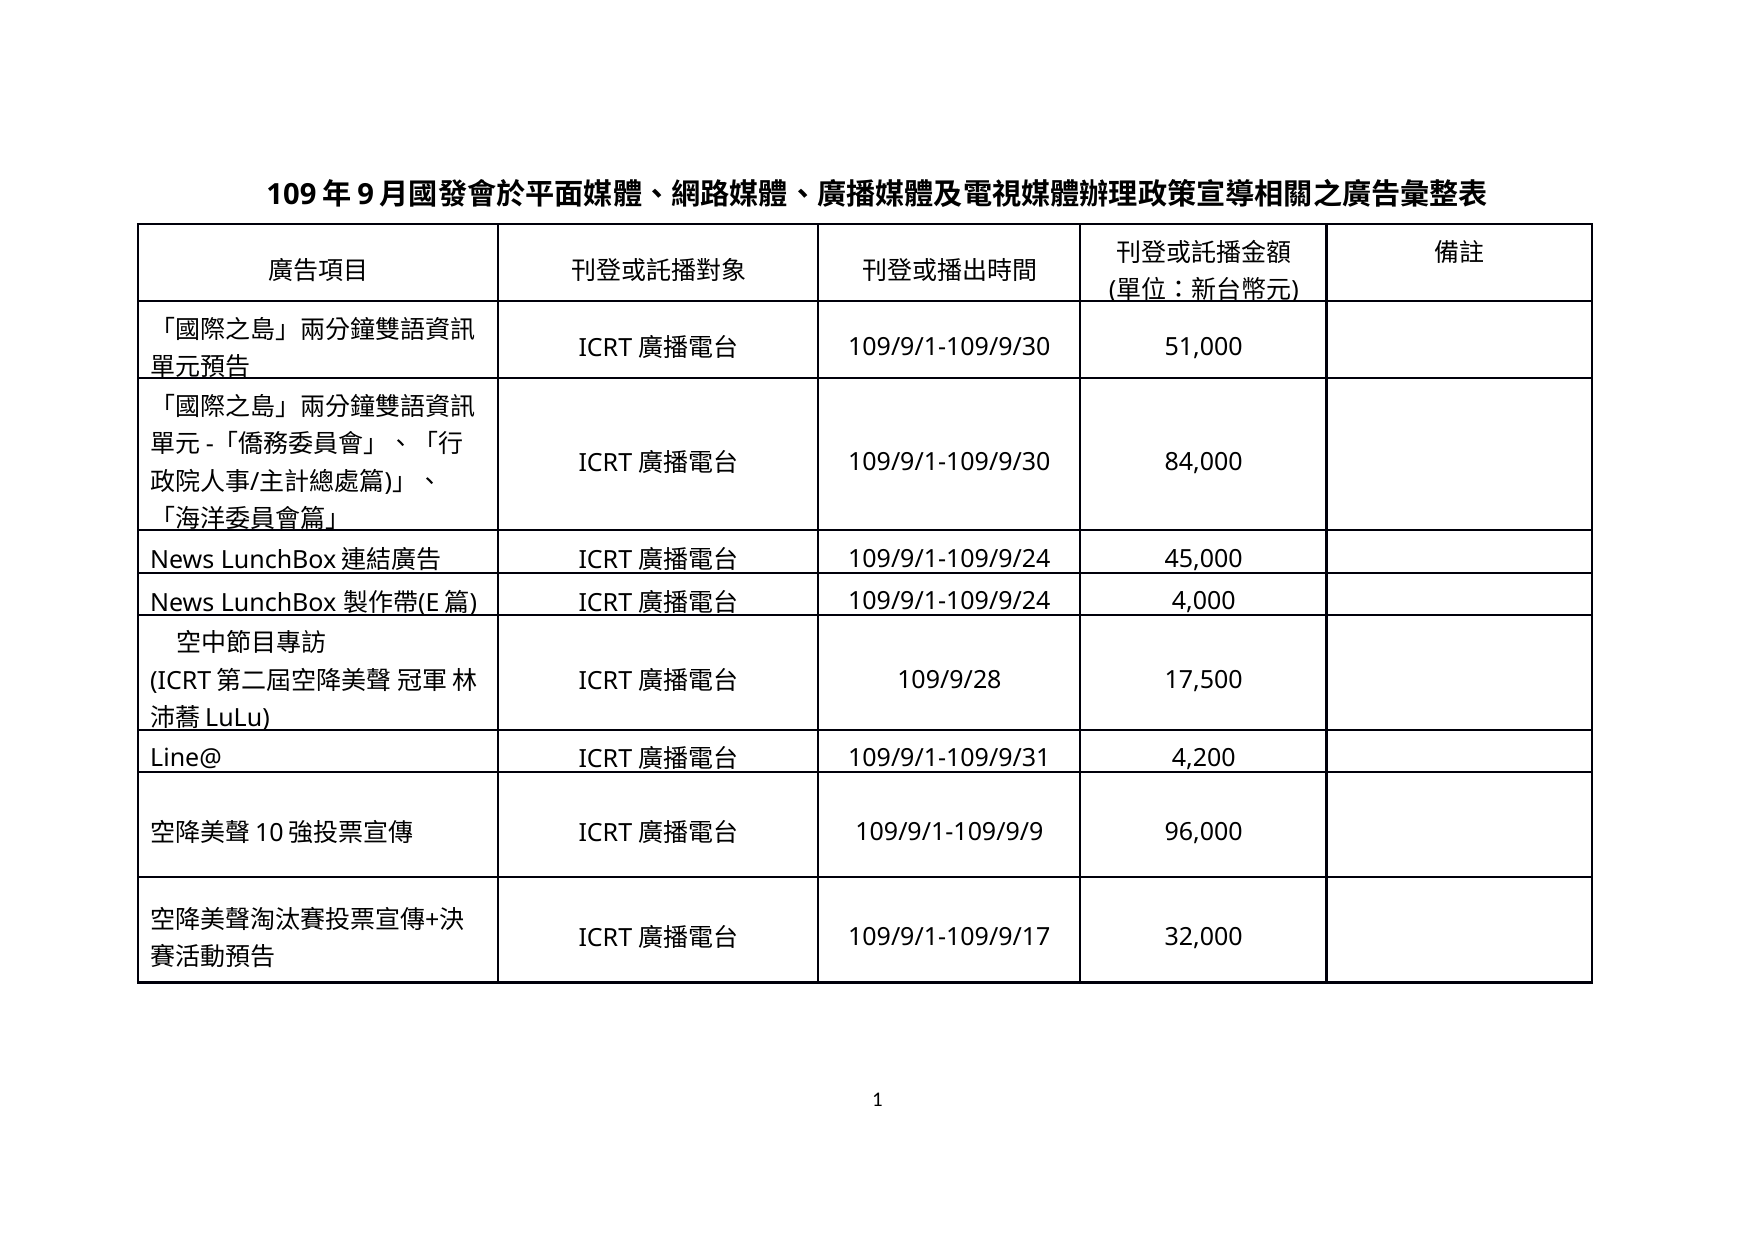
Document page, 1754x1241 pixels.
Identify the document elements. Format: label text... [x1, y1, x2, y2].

table_cell ICRT 廣播電台 [499, 574, 817, 614]
table_cell [1328, 773, 1591, 876]
table_cell [1328, 379, 1591, 529]
table_cell ICRT 廣播電台 [499, 878, 817, 981]
table_cell [1328, 616, 1591, 728]
table_cell [1328, 531, 1591, 572]
table_cell ICRT 廣播電台 [499, 616, 817, 728]
table_cell ICRT 廣播電台 [499, 302, 817, 377]
table_cell 96,000 [1081, 773, 1325, 876]
table_cell 空降美聲淘汰賽投票宣傳+決賽活動預告 [139, 878, 497, 981]
table_cell 109/9/1-109/9/17 [819, 878, 1079, 981]
table_cell 109/9/28 [819, 616, 1079, 728]
table_cell 32,000 [1081, 878, 1325, 981]
table_header 刊登或託播金額 (單位：新台幣元) [1081, 225, 1325, 300]
table_cell 空中節目專訪 (ICRT第二屆空降美聲 冠軍 林沛蕎LuLu) [139, 616, 497, 728]
table_cell 109/9/1-109/9/24 [819, 531, 1079, 572]
table_cell ICRT 廣播電台 [499, 531, 817, 572]
table_cell 109/9/1-109/9/24 [819, 574, 1079, 614]
table_cell [1328, 574, 1591, 614]
table_cell ICRT 廣播電台 [499, 773, 817, 876]
table_cell 空降美聲10強投票宣傳 [139, 773, 497, 876]
table_cell 4,000 [1081, 574, 1325, 614]
table_cell ICRT 廣播電台 [499, 731, 817, 771]
table_cell Line@ [139, 731, 497, 771]
table_cell 109/9/1-109/9/9 [819, 773, 1079, 876]
text 109年9月國發會於平面媒體、網路媒體、廣播媒體及電視媒體辦理政策宣導相關之廣告彙整表 [150, 148, 1604, 223]
table_cell 109/9/1-109/9/30 [819, 302, 1079, 377]
table_cell 84,000 [1081, 379, 1325, 529]
table_header 刊登或託播對象 [499, 225, 817, 300]
table_cell [1328, 302, 1591, 377]
table_header 刊登或播出時間 [819, 225, 1079, 300]
table_header 備註 [1328, 225, 1591, 300]
table_cell 4,200 [1081, 731, 1325, 771]
table_cell 109/9/1-109/9/31 [819, 731, 1079, 771]
table_cell 17,500 [1081, 616, 1325, 728]
table_cell 「國際之島」兩分鐘雙語資訊單元預告 [139, 302, 497, 377]
table_cell 「國際之島」兩分鐘雙語資訊單元 -「僑務委員會」、「行政院人事/主計總處篇)」、「海洋委員會篇」 [139, 379, 497, 529]
table_cell [1328, 731, 1591, 771]
table_cell 109/9/1-109/9/30 [819, 379, 1079, 529]
table_cell [1328, 878, 1591, 981]
table_header 廣告項目 [139, 225, 497, 300]
table_cell ICRT 廣播電台 [499, 379, 817, 529]
table_cell News LunchBox 製作帶(E篇) [139, 574, 497, 614]
table_cell 45,000 [1081, 531, 1325, 572]
table_cell News LunchBox連結廣告 [139, 531, 497, 572]
table_cell 51,000 [1081, 302, 1325, 377]
